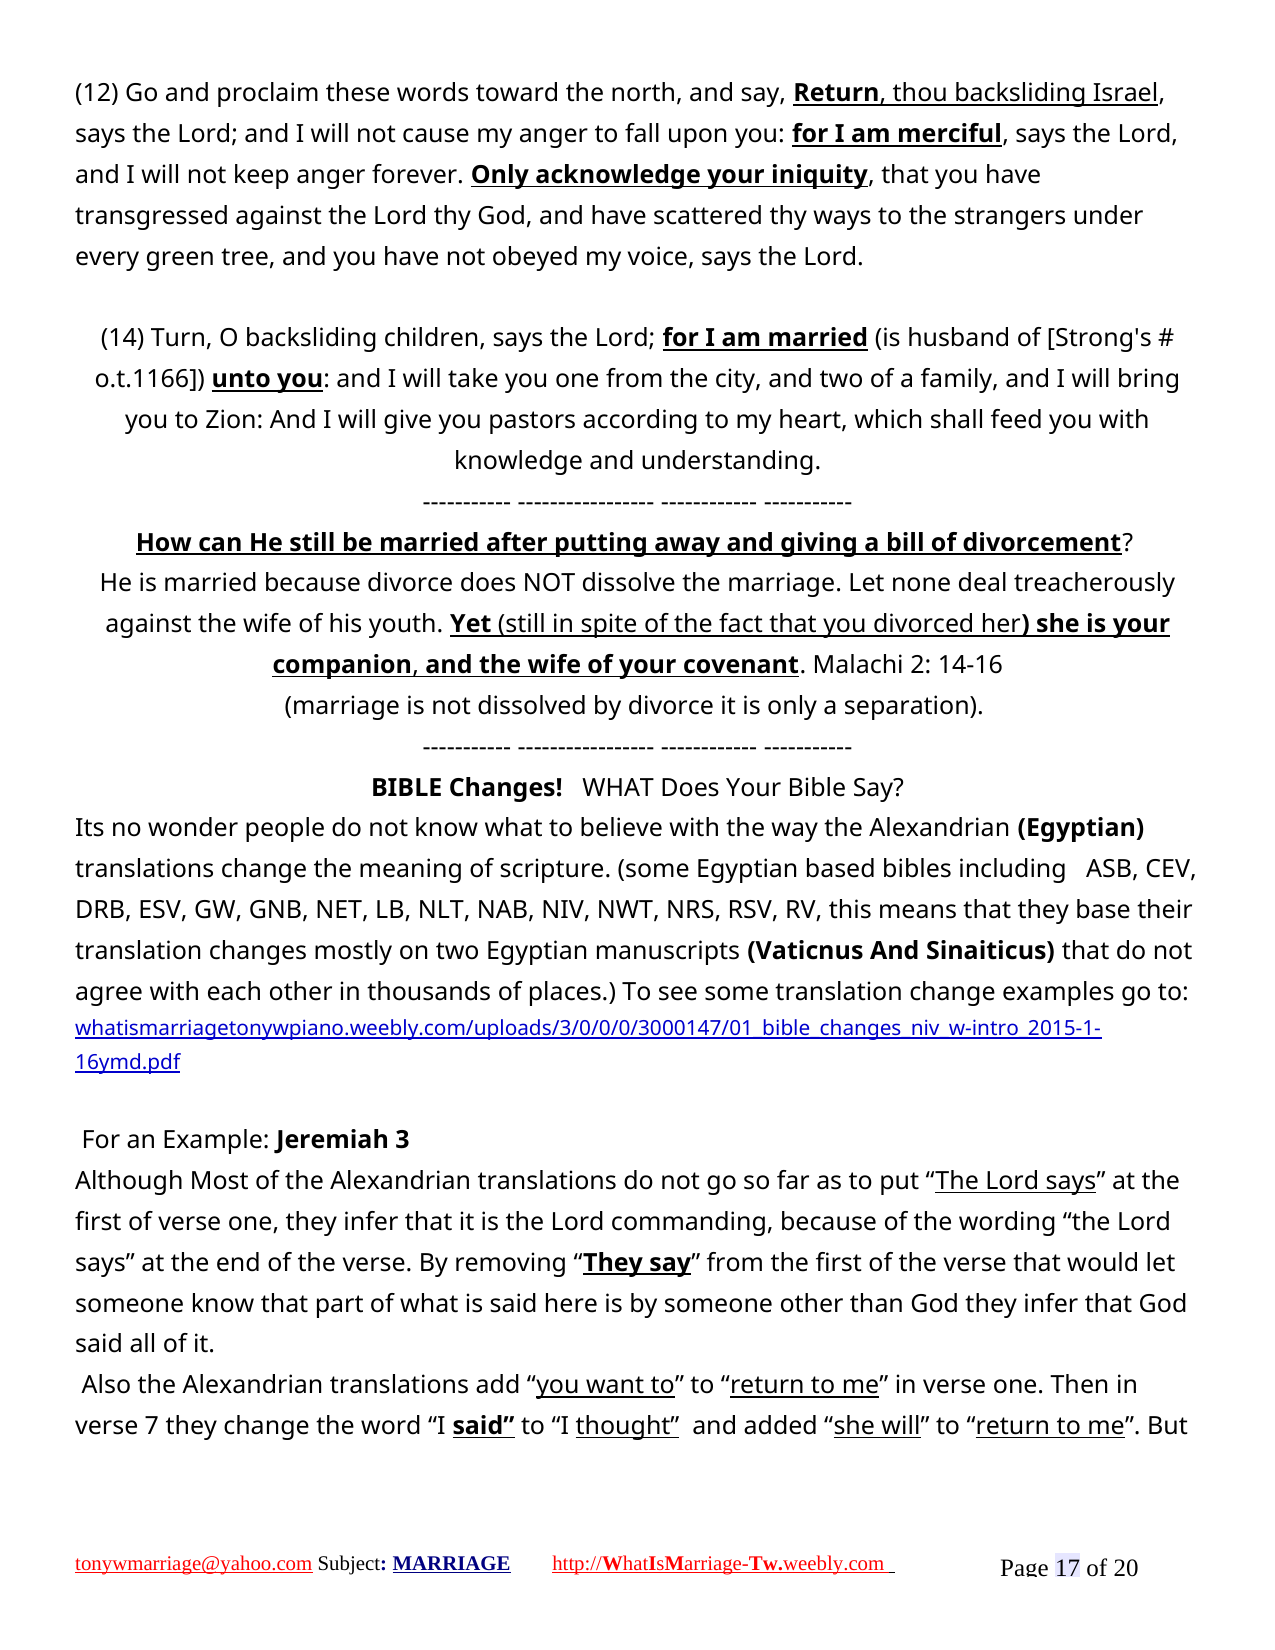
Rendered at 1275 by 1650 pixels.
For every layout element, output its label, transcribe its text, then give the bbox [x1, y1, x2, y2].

text Although Most of the Alexandrian translations do not go so far as to put “The Lord says” at the first of verse one, they infer that it is the Lord commanding, because of the wording “the Lord says” at the end of the verse. By removing “They say” from the first of the verse that would let someone know that part of what is said here is by someone other than God they infer that God said all of it. [75, 1163, 1200, 1360]
text Also the Alexandrian translations add “you want to” to “return to me” in verse one. Then in verse 7 they change the word “I said” to “I thought” and added “she will” to “return to me”. But [75, 1367, 1200, 1442]
text (14) Turn, O backsliding children, says the Lord; for I am married (is husband of [Strong's # o.t.1166]) unto you: and I will take you one from the city, and two of a family, and I will bring you to Zion: And I will give you pastors according to my heart, which shall feed you with knowledge and understanding. ----------- ----------------- ------------ ----------- How can He still be married after putting away and giving a bill of divorcement? He is married because divorce does NOT dissolve the marriage. Let none deal treacherously against the wife of his youth. Yet (still in spite of the fact that you divorced her) she is your companion, and the wife of your covenant. Malachi 2: 14-16 [75, 320, 1200, 681]
text BIBLE Changes! WHAT Does Your Bible Say? [75, 769, 1200, 803]
text (12) Go and proclaim these words toward the north, and say, Return, thou backsliding Israel, says the Lord; and I will not cause my anger to fall upon you: for I am merciful, says the Lord, and I will not keep anger forever. Only acknowledge your iniquity, that you have transgressed against the Lord thy God, and have scattered thy ways to the strangers under every green tree, and you have not obeyed my voice, says the Lord. [75, 75, 1200, 272]
text Its no wonder people do not know what to believe with the way the Alexandrian (Egyptian) translations change the meaning of scripture. (some Egyptian based bibles including ASB, CEV, DRB, ESV, GW, GNB, NET, LB, NLT, NAB, NIV, NWT, NRS, RSV, RV, this means that they base their translation changes mostly on two Egyptian manuscripts (Vaticnus And Sinaiticus) that do not agree with each other in thousands of places.) To see some translation change examples go to: whatismarriagetonywpiano.weebly.com/uploads/3/0/0/0/3000147/01_bible_changes_niv_w-intro_2015-1-16ymd.pdf [75, 810, 1200, 1076]
text For an Example: Jeremiah 3 [75, 1122, 1200, 1156]
text (marriage is not dissolved by divorce it is only a separation). ----------- ----------------- ------------ ----------- [75, 687, 1200, 762]
